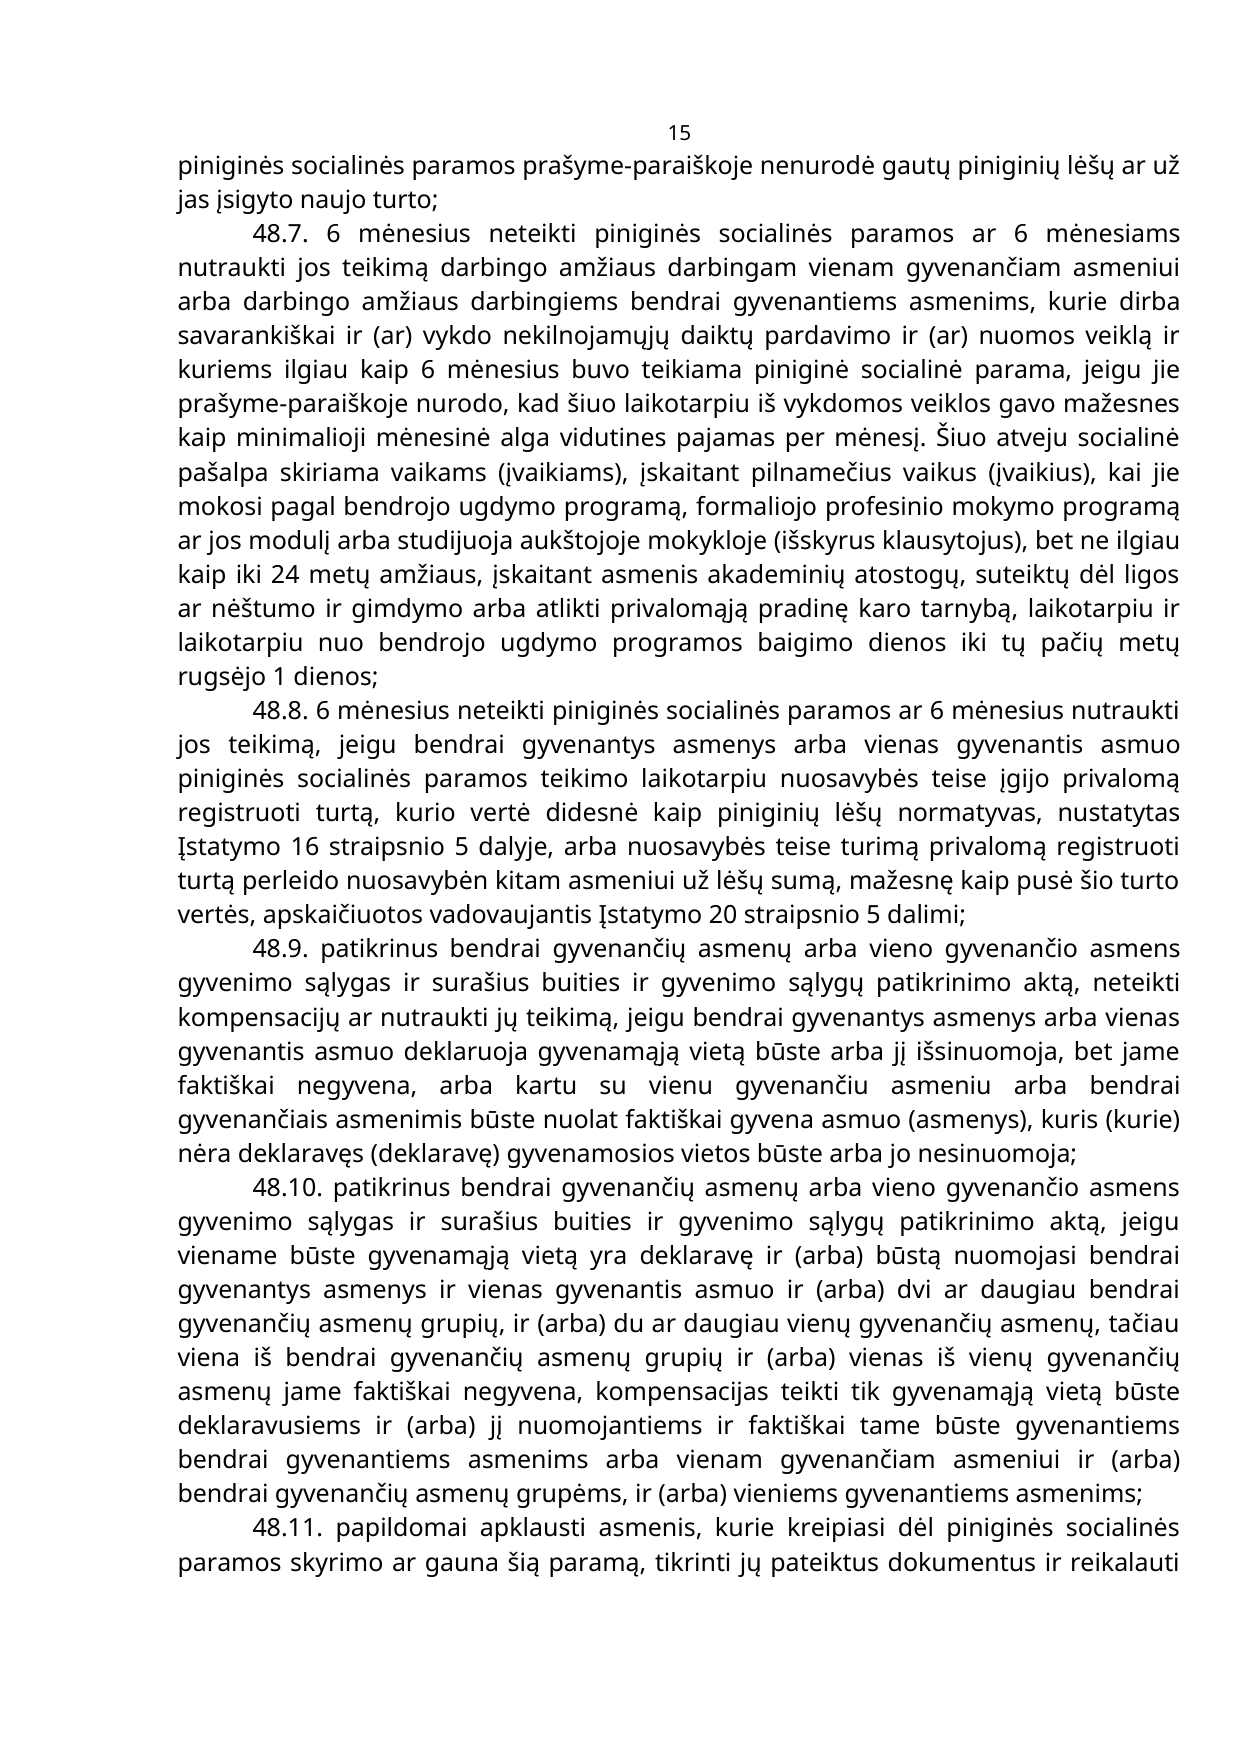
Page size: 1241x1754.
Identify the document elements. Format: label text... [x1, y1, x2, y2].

text 48.7. 6 mėnesius neteikti piniginės socialinės paramos ar 6 mėnesiams nutraukti jos teikimą darbingo amžiaus darbingam vienam gyvenančiam asmeniui arba darbingo amžiaus darbingiems bendrai gyvenantiems asmenims, kurie dirba savarankiškai ir (ar) vykdo nekilnojamųjų daiktų pardavimo ir (ar) nuomos veiklą ir kuriems ilgiau kaip 6 mėnesius buvo teikiama piniginė socialinė parama, jeigu jie prašyme-paraiškoje nurodo, kad šiuo laikotarpiu iš vykdomos veiklos gavo mažesnes kaip minimalioji mėnesinė alga vidutines pajamas per mėnesį. Šiuo atveju socialinė pašalpa skiriama vaikams (įvaikiams), įskaitant pilnamečius vaikus (įvaikius), kai jie mokosi pagal bendrojo ugdymo programą, formaliojo profesinio mokymo programą ar jos modulį arba studijuoja aukštojoje mokykloje (išskyrus klausytojus), bet ne ilgiau kaip iki 24 metų amžiaus, įskaitant asmenis akademinių atostogų, suteiktų dėl ligos ar nėštumo ir gimdymo arba atlikti privalomąją pradinę karo tarnybą, laikotarpiu ir laikotarpiu nuo bendrojo ugdymo programos baigimo dienos iki tų pačių metų rugsėjo 1 dienos; [177, 216, 1181, 693]
text piniginės socialinės paramos prašyme-paraiškoje nenurodė gautų piniginių lėšų ar už jas įsigyto naujo turto; [177, 148, 1181, 216]
text 48.8. 6 mėnesius neteikti piniginės socialinės paramos ar 6 mėnesius nutraukti jos teikimą, jeigu bendrai gyvenantys asmenys arba vienas gyvenantis asmuo piniginės socialinės paramos teikimo laikotarpiu nuosavybės teise įgijo privalomą registruoti turtą, kurio vertė didesnė kaip piniginių lėšų normatyvas, nustatytas Įstatymo 16 straipsnio 5 dalyje, arba nuosavybės teise turimą privalomą registruoti turtą perleido nuosavybėn kitam asmeniui už lėšų sumą, mažesnę kaip pusė šio turto vertės, apskaičiuotos vadovaujantis Įstatymo 20 straipsnio 5 dalimi; [177, 693, 1181, 931]
text 48.10. patikrinus bendrai gyvenančių asmenų arba vieno gyvenančio asmens gyvenimo sąlygas ir surašius buities ir gyvenimo sąlygų patikrinimo aktą, jeigu viename būste gyvenamąją vietą yra deklaravę ir (arba) būstą nuomojasi bendrai gyvenantys asmenys ir vienas gyvenantis asmuo ir (arba) dvi ar daugiau bendrai gyvenančių asmenų grupių, ir (arba) du ar daugiau vienų gyvenančių asmenų, tačiau viena iš bendrai gyvenančių asmenų grupių ir (arba) vienas iš vienų gyvenančių asmenų jame faktiškai negyvena, kompensacijas teikti tik gyvenamąją vietą būste deklaravusiems ir (arba) jį nuomojantiems ir faktiškai tame būste gyvenantiems bendrai gyvenantiems asmenims arba vienam gyvenančiam asmeniui ir (arba) bendrai gyvenančių asmenų grupėms, ir (arba) vieniems gyvenantiems asmenims; [177, 1169, 1181, 1510]
text 48.11. papildomai apklausti asmenis, kurie kreipiasi dėl piniginės socialinės paramos skyrimo ar gauna šią paramą, tikrinti jų pateiktus dokumentus ir reikalauti [177, 1510, 1181, 1578]
text 48.9. patikrinus bendrai gyvenančių asmenų arba vieno gyvenančio asmens gyvenimo sąlygas ir surašius buities ir gyvenimo sąlygų patikrinimo aktą, neteikti kompensacijų ar nutraukti jų teikimą, jeigu bendrai gyvenantys asmenys arba vienas gyvenantis asmuo deklaruoja gyvenamąją vietą būste arba jį išsinuomoja, bet jame faktiškai negyvena, arba kartu su vienu gyvenančiu asmeniu arba bendrai gyvenančiais asmenimis būste nuolat faktiškai gyvena asmuo (asmenys), kuris (kurie) nėra deklaravęs (deklaravę) gyvenamosios vietos būste arba jo nesinuomoja; [177, 931, 1181, 1169]
